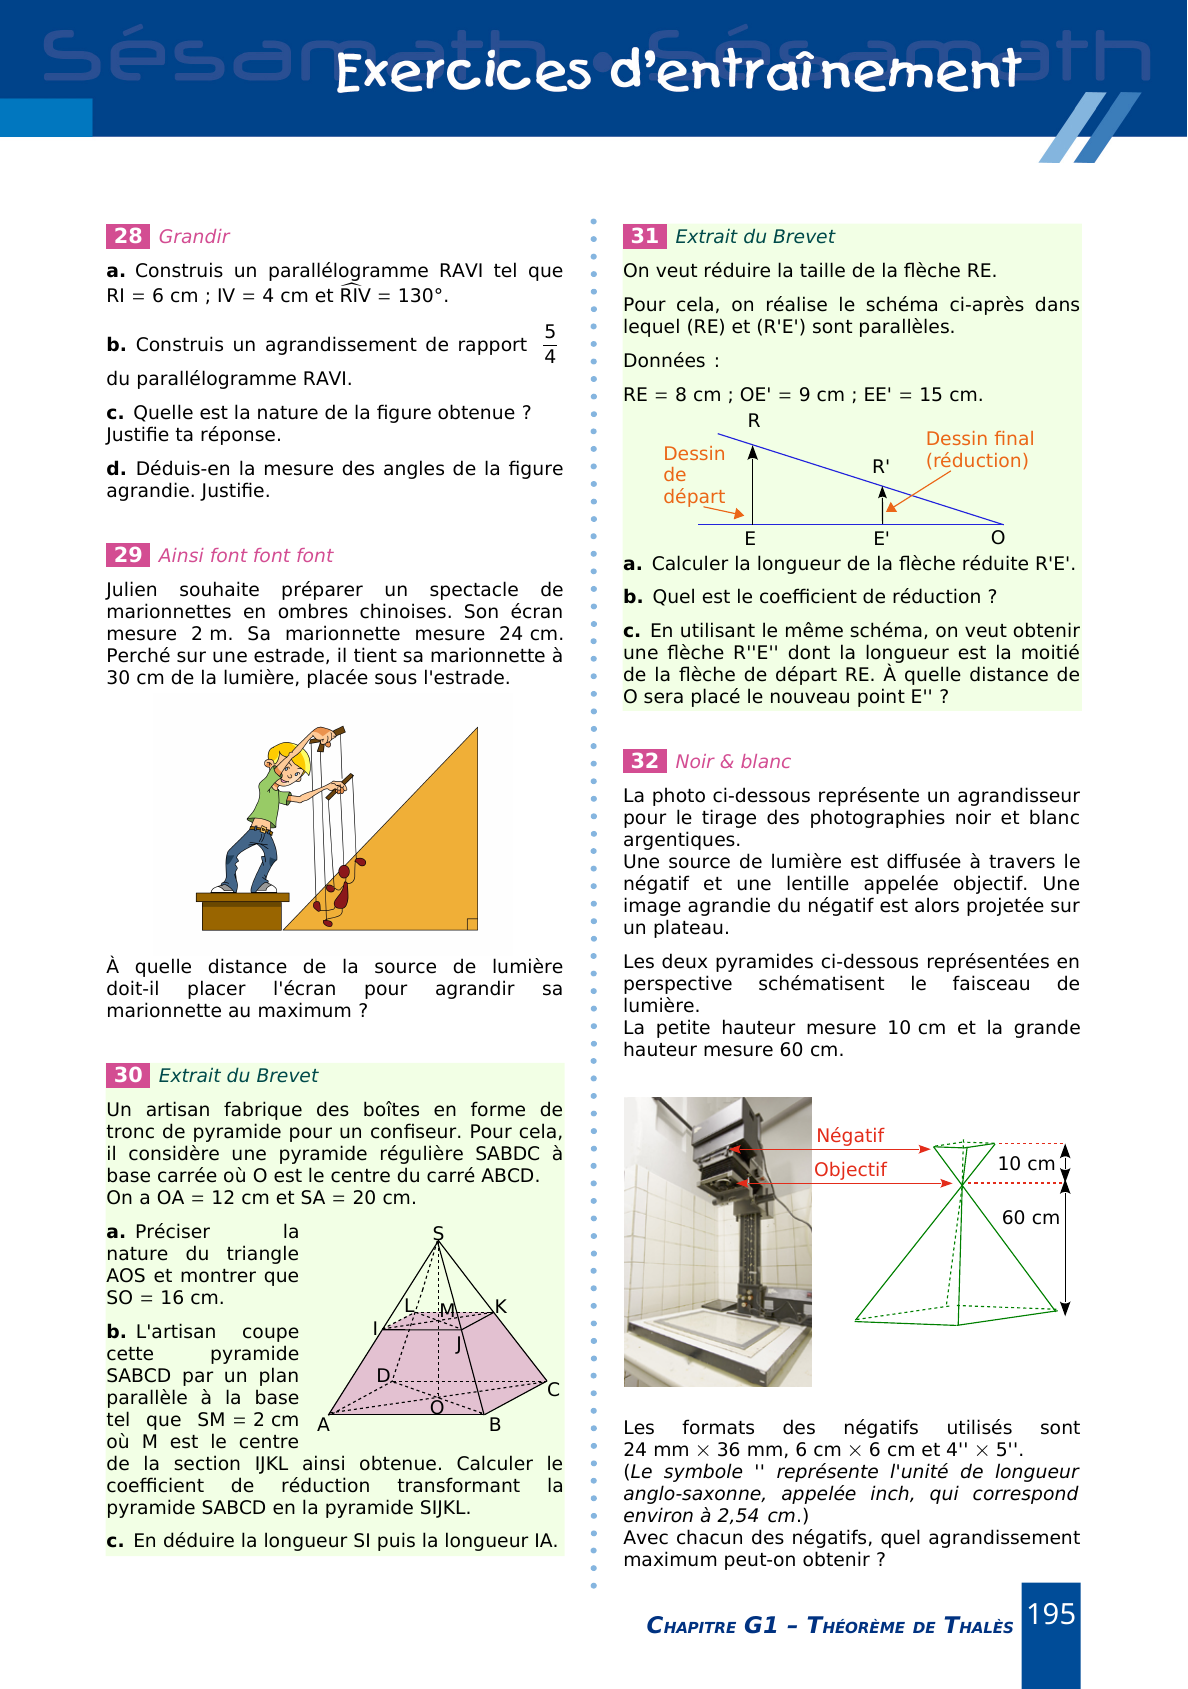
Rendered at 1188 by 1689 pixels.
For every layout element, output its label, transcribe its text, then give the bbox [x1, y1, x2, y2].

text À quelle distance de la source de lumière doit-il placer l'écran pour agrandir sa marionnette au maximum ? [106, 956, 564, 1022]
list Ainsi font font font [150, 543, 564, 567]
list Les formats des négatifs utilisés sont 24 mm × 36 mm, 6 cm × 6 cm et 4'' × 5''. (Le symbole '' représente l'unité de longueur anglo-saxonne, appelée inch, qui correspond environ à 2,54 cm.) Avec chacun des négatifs, quel agrandissement maximum peut-on obtenir ? [623, 1417, 1081, 1571]
text La photo ci-dessous représente un agrandisseur pour le tirage des photographies noir et blanc argentiques. Une source de lumière est diffusée à travers le négatif et une lentille appelée objectif. Une image agrandie du négatif est alors projetée sur un plateau. [623, 785, 1081, 939]
list Construis un agrandissement de rapport du parallélogramme RAVI. [106, 322, 564, 390]
picture [0, 0, 1187, 163]
text Julien souhaite préparer un spectacle de marionnettes en ombres chinoises. Son écran mesure 2 m. Sa marionnette mesure 24 cm. Perché sur une estrade, il tient sa marionnette à 30 cm de la lumière, placée sous l'estrade. [106, 579, 564, 689]
picture [624, 1097, 812, 1387]
list Grandir [150, 224, 564, 249]
list Quelle est la nature de la figure obtenue ? Justifie ta réponse. [106, 402, 564, 446]
list Construis un parallélogramme RAVI tel que RI = 6 cm ; IV = 4 cm et= 130°. [106, 260, 564, 310]
picture [152, 693, 514, 956]
list Noir & blanc [667, 749, 1081, 773]
list Les deux pyramides ci-dessous représentées en perspective schématisent le faisceau de lumière. La petite hauteur mesure 10 cm et la grande hauteur mesure 60 cm. [623, 951, 1081, 1061]
list Déduis-en la mesure des angles de la figure agrandie. Justifie. [106, 458, 564, 502]
